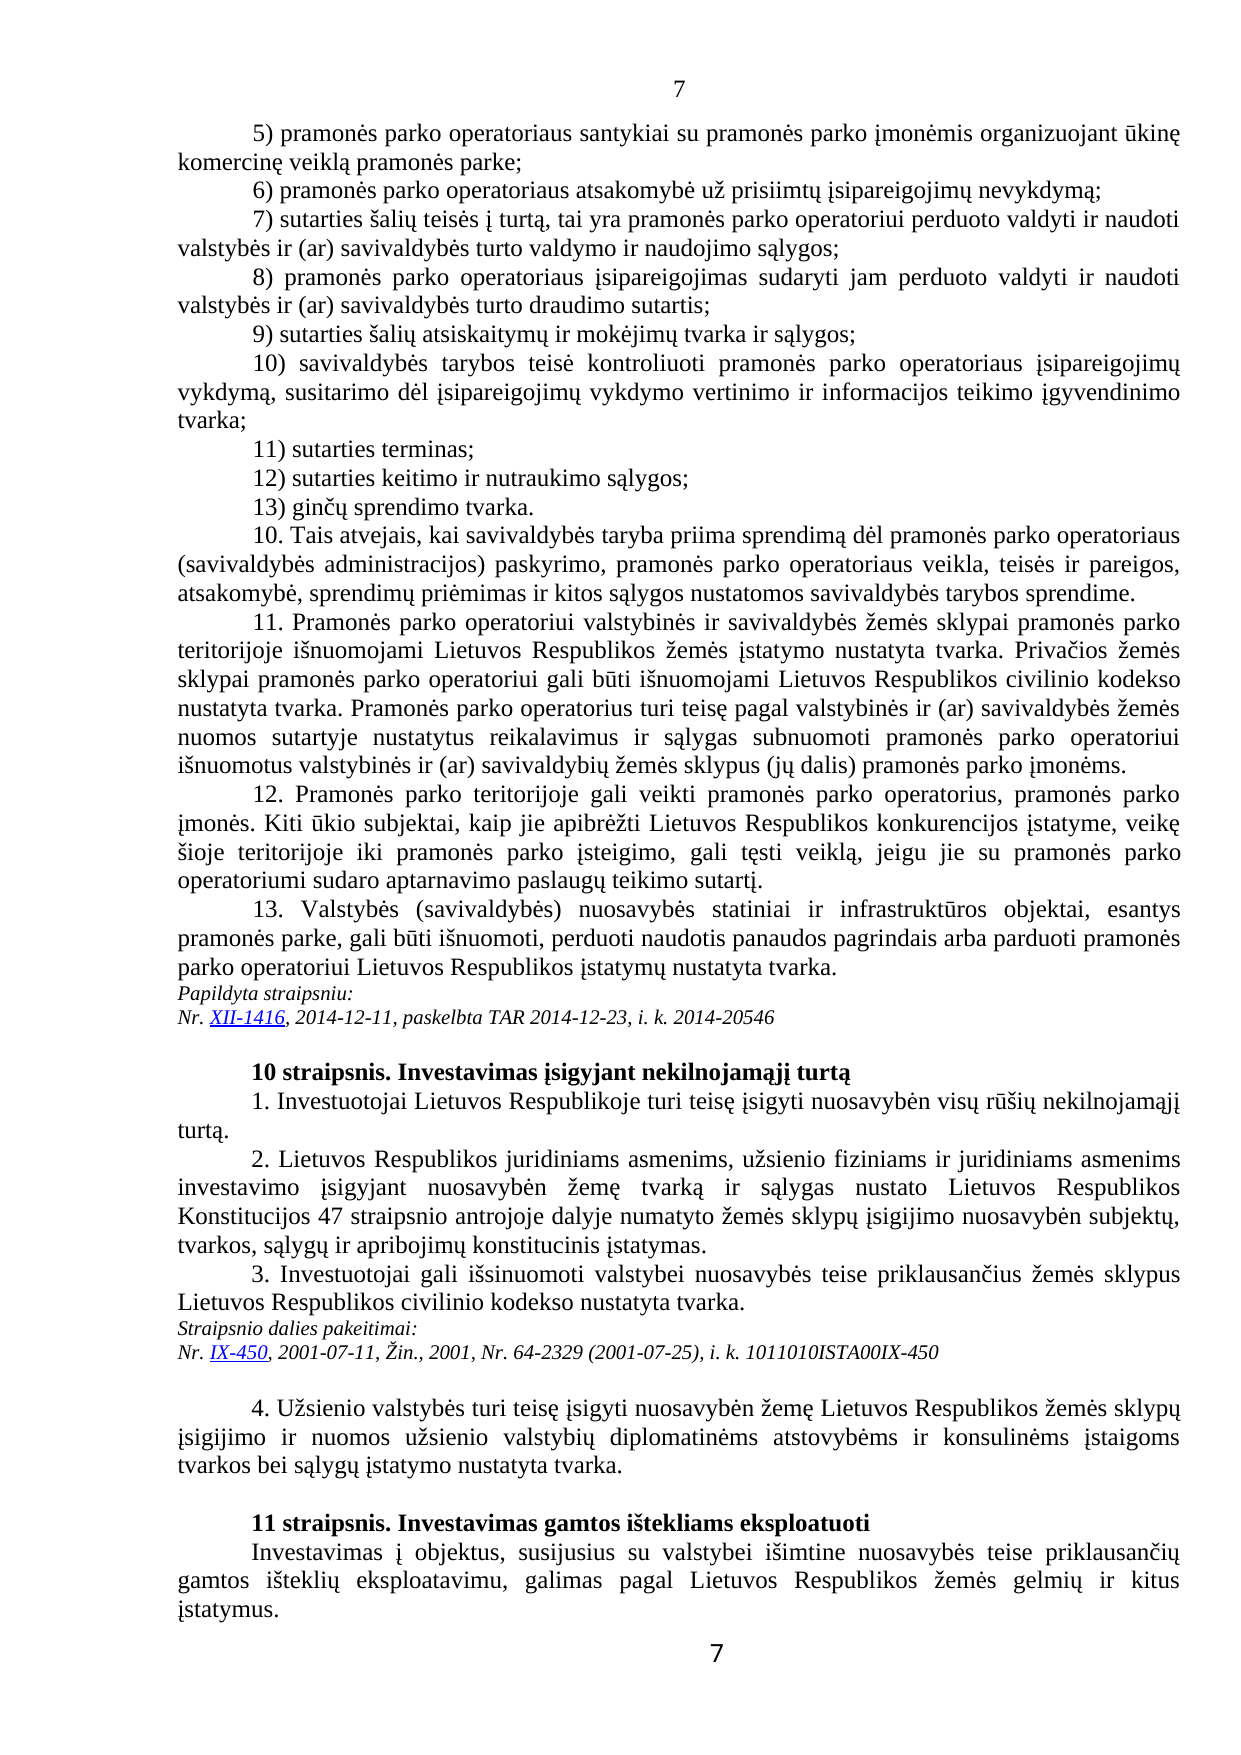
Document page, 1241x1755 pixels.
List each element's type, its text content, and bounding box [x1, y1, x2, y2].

text 5) pramonės parko operatoriaus santykiai su pramonės parko įmonėmis organizuojant ūkinę komercinę veiklą pramonės parke; [177, 118, 1181, 176]
text Nr. XII-1416, 2014-12-11, paskelbta TAR 2014-12-23, i. k. 2014-20546 [177, 1005, 1181, 1029]
text 13) ginčų sprendimo tvarka. [177, 492, 1181, 521]
text Nr. IX-450, 2001-07-11, Žin., 2001, Nr. 64-2329 (2001-07-25), i. k. 1011010ISTA00IX-450 [177, 1340, 1181, 1364]
text 10. Tais atvejais, kai savivaldybės taryba priima sprendimą dėl pramonės parko operatoriaus (savivaldybės administracijos) paskyrimo, pramonės parko operatoriaus veikla, teisės ir pareigos, atsakomybė, sprendimų priėmimas ir kitos sąlygos nustatomos savivaldybės tarybos sprendime. [177, 521, 1181, 607]
text Straipsnio dalies pakeitimai: [177, 1316, 1181, 1340]
text 2. Lietuvos Respublikos juridiniams asmenims, užsienio fiziniams ir juridiniams asmenims investavimo įsigyjant nuosavybėn žemę tvarką ir sąlygas nustato Lietuvos Respublikos Konstitucijos 47 straipsnio antrojoje dalyje numatyto žemės sklypų įsigijimo nuosavybėn subjektų, tvarkos, sąlygų ir apribojimų konstitucinis įstatymas. [177, 1144, 1181, 1259]
text 6) pramonės parko operatoriaus atsakomybė už prisiimtų įsipareigojimų nevykdymą; [177, 176, 1181, 204]
text 13. Valstybės (savivaldybės) nuosavybės statiniai ir infrastruktūros objektai, esantys pramonės parke, gali būti išnuomoti, perduoti naudotis panaudos pagrindais arba parduoti pramonės parko operatoriui Lietuvos Respublikos įstatymų nustatyta tvarka. [177, 894, 1181, 981]
text Investavimas į objektus, susijusius su valstybei išimtine nuosavybės teise priklausančių gamtos išteklių eksploatavimu, galimas pagal Lietuvos Respublikos žemės gelmių ir kitus įstatymus. [177, 1537, 1181, 1623]
text 11. Pramonės parko operatoriui valstybinės ir savivaldybės žemės sklypai pramonės parko teritorijoje išnuomojami Lietuvos Respublikos žemės įstatymo nustatyta tvarka. Privačios žemės sklypai pramonės parko operatoriui gali būti išnuomojami Lietuvos Respublikos civilinio kodekso nustatyta tvarka. Pramonės parko operatorius turi teisę pagal valstybinės ir (ar) savivaldybės žemės nuomos sutartyje nustatytus reikalavimus ir sąlygas subnuomoti pramonės parko operatoriui išnuomotus valstybinės ir (ar) savivaldybių žemės sklypus (jų dalis) pramonės parko įmonėms. [177, 607, 1181, 779]
text 12) sutarties keitimo ir nutraukimo sąlygos; [177, 463, 1181, 492]
text 8) pramonės parko operatoriaus įsipareigojimas sudaryti jam perduoto valdyti ir naudoti valstybės ir (ar) savivaldybės turto draudimo sutartis; [177, 262, 1181, 319]
text 10) savivaldybės tarybos teisė kontroliuoti pramonės parko operatoriaus įsipareigojimų vykdymą, susitarimo dėl įsipareigojimų vykdymo vertinimo ir informacijos teikimo įgyvendinimo tvarka; [177, 348, 1181, 434]
text 7) sutarties šalių teisės į turtą, tai yra pramonės parko operatoriui perduoto valdyti ir naudoti valstybės ir (ar) savivaldybės turto valdymo ir naudojimo sąlygos; [177, 204, 1181, 262]
text 9) sutarties šalių atsiskaitymų ir mokėjimų tvarka ir sąlygos; [177, 319, 1181, 348]
text 3. Investuotojai gali išsinuomoti valstybei nuosavybės teise priklausančius žemės sklypus Lietuvos Respublikos civilinio kodekso nustatyta tvarka. [177, 1259, 1181, 1316]
text 10 straipsnis. Investavimas įsigyjant nekilnojamąjį turtą [177, 1057, 1181, 1086]
text 11) sutarties terminas; [177, 434, 1181, 463]
text 12. Pramonės parko teritorijoje gali veikti pramonės parko operatorius, pramonės parko įmonės. Kiti ūkio subjektai, kaip jie apibrėžti Lietuvos Respublikos konkurencijos įstatyme, veikę šioje teritorijoje iki pramonės parko įsteigimo, gali tęsti veiklą, jeigu jie su pramonės parko operatoriumi sudaro aptarnavimo paslaugų teikimo sutartį. [177, 779, 1181, 894]
text Papildyta straipsniu: [177, 981, 1181, 1005]
text 11 straipsnis. Investavimas gamtos ištekliams eksploatuoti [177, 1508, 1181, 1537]
text 4. Užsienio valstybės turi teisę įsigyti nuosavybėn žemę Lietuvos Respublikos žemės sklypų įsigijimo ir nuomos užsienio valstybių diplomatinėms atstovybėms ir konsulinėms įstaigoms tvarkos bei sąlygų įstatymo nustatyta tvarka. [177, 1393, 1181, 1479]
text 1. Investuotojai Lietuvos Respublikoje turi teisę įsigyti nuosavybėn visų rūšių nekilnojamąjį turtą. [177, 1086, 1181, 1144]
